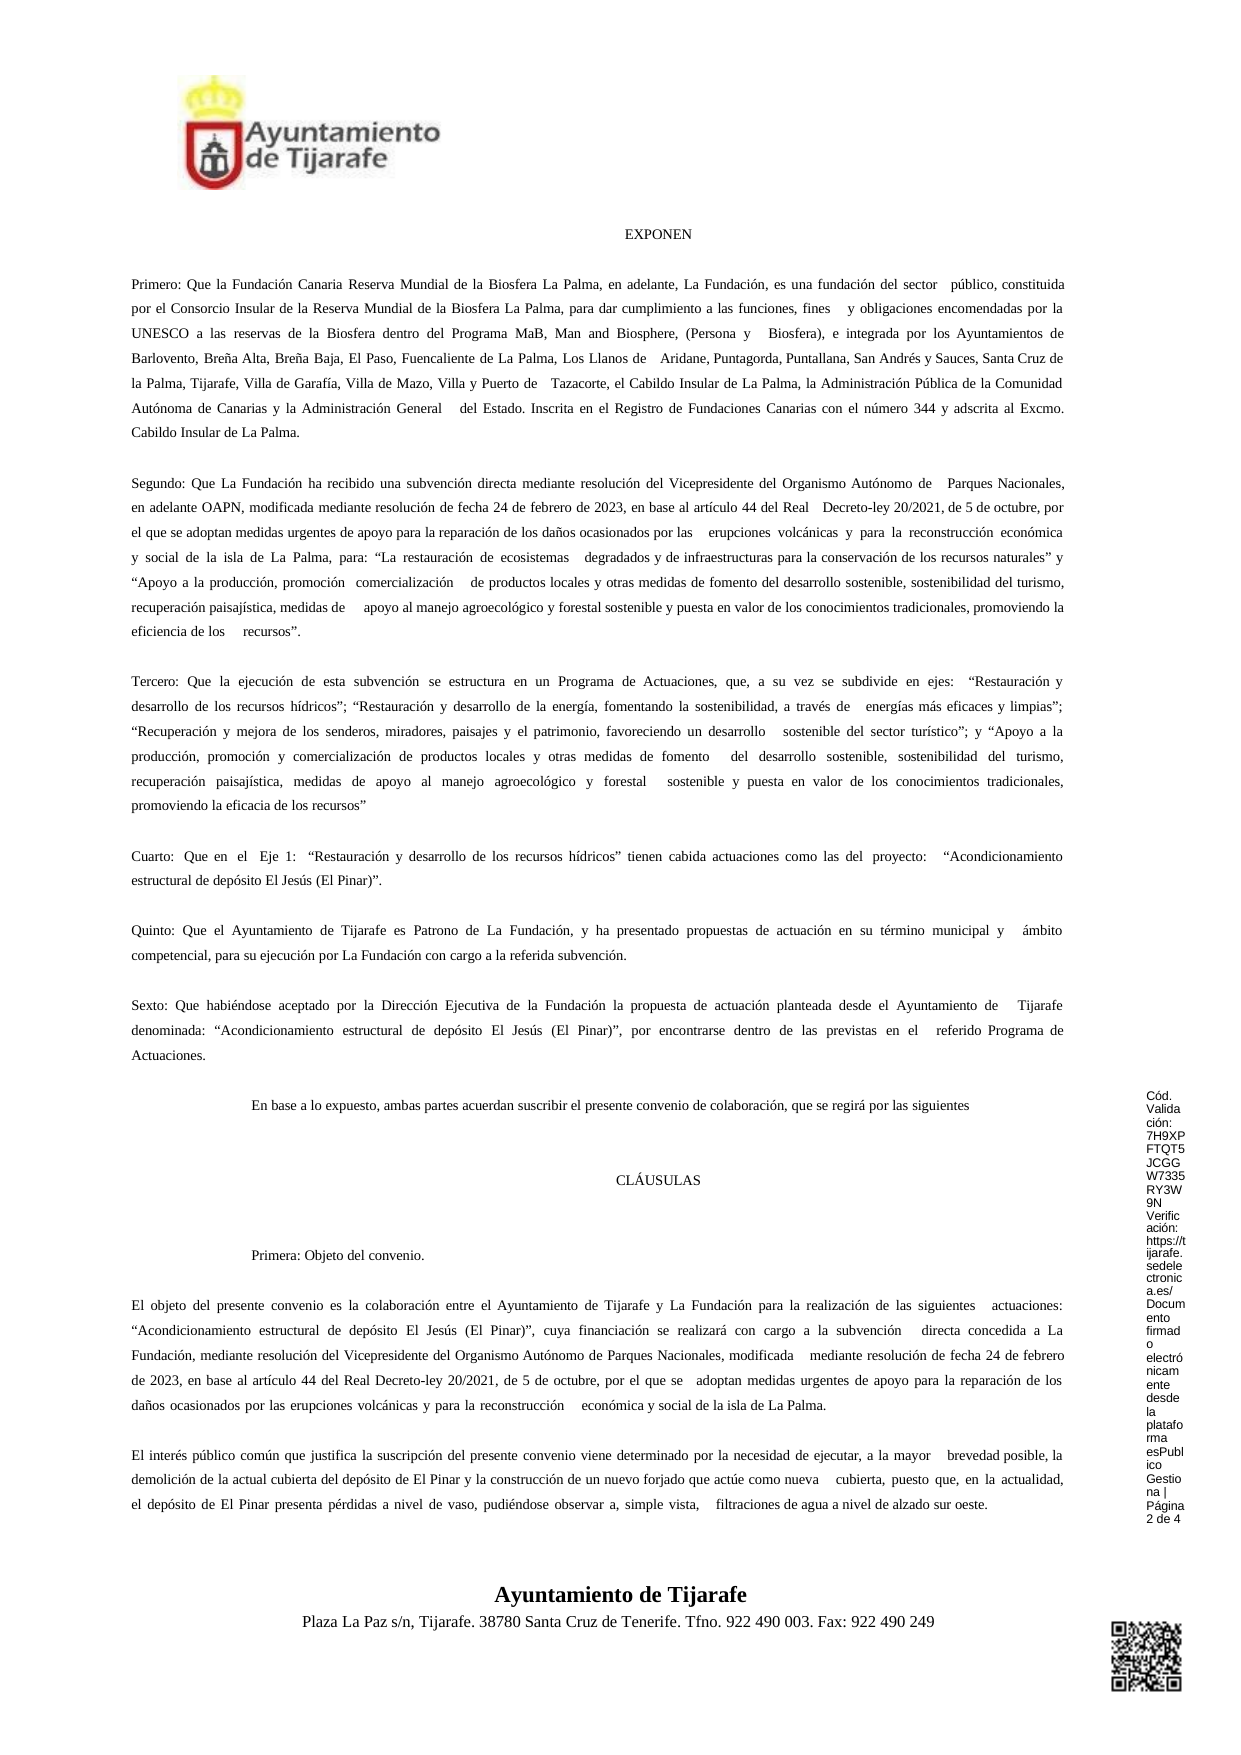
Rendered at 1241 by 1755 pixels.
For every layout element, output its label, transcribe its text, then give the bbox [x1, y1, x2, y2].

text Primero: Que la Fundación Canaria Reserva Mundial de la Biosfera La Palma, en adelante, La Fundación, es una fundación del sector público, constituida por el Consorcio Insular de la Reserva Mundial de la Biosfera La Palma, para dar cumplimiento a las funciones, fines y obligaciones encomendadas por la UNESCO a las reservas de la Biosfera dentro del Programa MaB, Man and Biosphere, (Persona y Biosfera), e integrada por los Ayuntamientos de Barlovento, Breña Alta, Breña Baja, El Paso, Fuencaliente de La Palma, Los Llanos de Aridane, Puntagorda, Puntallana, San Andrés y Sauces, Santa Cruz de la Palma, Tijarafe, Villa de Garafía, Villa de Mazo, Villa y Puerto de Tazacorte, el Cabildo Insular de La Palma, la Administración Pública de la Comunidad Autónoma de Canarias y la Administración General del Estado. Inscrita en el Registro de Fundaciones Canarias con el número 344 y adscrita al Excmo. Cabildo Insular de La Palma. [131, 276, 1064, 441]
text El objeto del presente convenio es la colaboración entre el Ayuntamiento de Tijarafe y La Fundación para la realización de las siguientes actuaciones: “Acondicionamiento estructural de depósito El Jesús (El Pinar)”, cuya financiación se realizará con cargo a la subvención directa concedida a La Fundación, mediante resolución del Vicepresidente del Organismo Autónomo de Parques Nacionales, modificada mediante resolución de fecha 24 de febrero de 2023, en base al artículo 44 del Real Decreto-ley 20/2021, de 5 de octubre, por el que se adoptan medidas urgentes de apoyo para la reparación de los daños ocasionados por las erupciones volcánicas y para la reconstrucción económica y social de la isla de La Palma. [131, 1297, 1065, 1413]
text Quinto: Que el Ayuntamiento de Tijarafe es Patrono de La Fundación, y ha presentado propuestas de actuación en su término municipal y ámbito competencial, para su ejecución por La Fundación con cargo a la referida subvención. [131, 922, 1064, 964]
text EXPONEN [613, 225, 703, 242]
text Sexto: Que habiéndose aceptado por la Dirección Ejecutiva de la Fundación la propuesta de actuación planteada desde el Ayuntamiento de Tijarafe denominada: “Acondicionamiento estructural de depósito El Jesús (El Pinar)”, por encontrarse dentro de las previstas en el referido Programa de Actuaciones. [131, 997, 1064, 1063]
text Primera: Objeto del convenio. [251, 1247, 1144, 1264]
text [1144, 1089, 1186, 1612]
text Documento firmado electrónicamente desde la plataforma esPublico Gestiona | Página 2 de 4 [1146, 1298, 1186, 1526]
text Verificación: https://tijarafe.sedelectronica.es/ [1146, 1210, 1186, 1298]
text Cód. Validación: 7H9XPFTQT5JCGGW7335RY3W9N [1146, 1089, 1186, 1210]
text En base a lo expuesto, ambas partes acuerdan suscribir el presente convenio de colaboración, que se regirá por las siguientes [251, 1097, 1144, 1113]
text El interés público común que justifica la suscripción del presente convenio viene determinado por la necesidad de ejecutar, a la mayor brevedad posible, la demolición de la actual cubierta del depósito de El Pinar y la construcción de un nuevo forjado que actúe como nueva cubierta, puesto que, en la actualidad, el depósito de El Pinar presenta pérdidas a nivel de vaso, pudiéndose observar a, simple vista, filtraciones de agua a nivel de alzado sur oeste. [131, 1446, 1064, 1513]
text Tercero: Que la ejecución de esta subvención se estructura en un Programa de Actuaciones, que, a su vez se subdivide en ejes: “Restauración y desarrollo de los recursos hídricos”; “Restauración y desarrollo de la energía, fomentando la sostenibilidad, a través de energías más eficaces y limpias”; “Recuperación y mejora de los senderos, miradores, paisajes y el patrimonio, favoreciendo un desarrollo sostenible del sector turístico”; y “Apoyo a la producción, promoción y comercialización de productos locales y otras medidas de fomento del desarrollo sostenible, sostenibilidad del turismo, recuperación paisajística, medidas de apoyo al manejo agroecológico y forestal sostenible y puesta en valor de los conocimientos tradicionales, promoviendo la eficacia de los recursos” [131, 673, 1064, 814]
text Cuarto: Que en el Eje 1: “Restauración y desarrollo de los recursos hídricos” tienen cabida actuaciones como las del proyecto: “Acondicionamiento estructural de depósito El Jesús (El Pinar)”. [131, 847, 1063, 889]
text CLÁUSULAS [613, 1172, 703, 1189]
text Segundo: Que La Fundación ha recibido una subvención directa mediante resolución del Vicepresidente del Organismo Autónomo de Parques Nacionales, en adelante OAPN, modificada mediante resolución de fecha 24 de febrero de 2023, en base al artículo 44 del Real Decreto-ley 20/2021, de 5 de octubre, por el que se adoptan medidas urgentes de apoyo para la reparación de los daños ocasionados por las erupciones volcánicas y para la reconstrucción económica y social de la isla de La Palma, para: “La restauración de ecosistemas degradados y de infraestructuras para la conservación de los recursos naturales” y “Apoyo a la producción, promoción comercialización de productos locales y otras medidas de fomento del desarrollo sostenible, sostenibilidad del turismo, recuperación paisajística, medidas de apoyo al manejo agroecológico y forestal sostenible y puesta en valor de los conocimientos tradicionales, promoviendo la eficiencia de los recursos”. [131, 474, 1064, 640]
